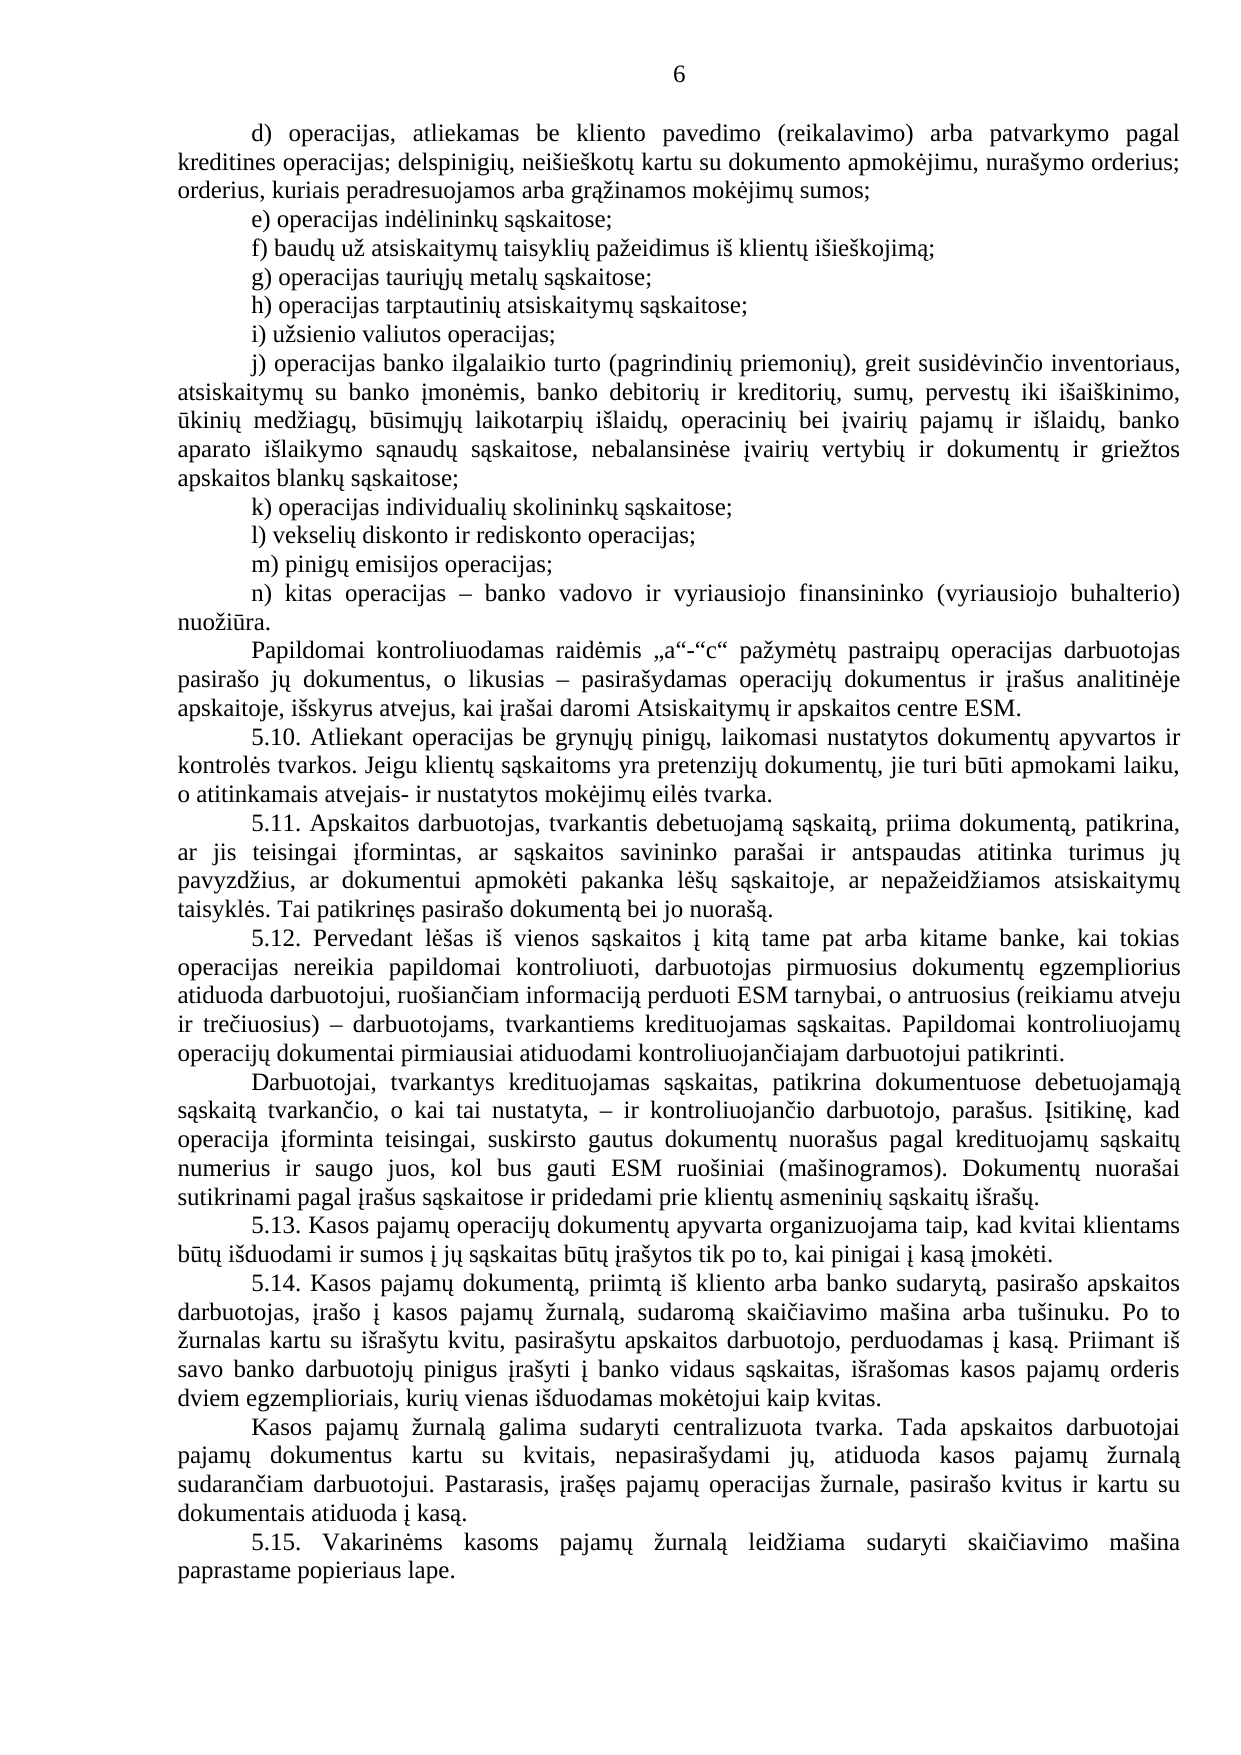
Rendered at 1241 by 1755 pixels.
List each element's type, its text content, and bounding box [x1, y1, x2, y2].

text i) užsienio valiutos operacijas; [177, 319, 1181, 348]
text l) vekselių diskonto ir rediskonto operacijas; [177, 521, 1181, 549]
text 5.11. Apskaitos darbuotojas, tvarkantis debetuojamą sąskaitą, priima dokumentą, patikrina, ar jis teisingai įformintas, ar sąskaitos savininko parašai ir antspaudas atitinka turimus jų pavyzdžius, ar dokumentui apmokėti pakanka lėšų sąskaitoje, ar nepažeidžiamos atsiskaitymų taisyklės. Tai patikrinęs pasirašo dokumentą bei jo nuorašą. [177, 808, 1181, 923]
text 5.15. Vakarinėms kasoms pajamų žurnalą leidžiama sudaryti skaičiavimo mašina paprastame popieriaus lape. [177, 1527, 1181, 1584]
text d) operacijas, atliekamas be kliento pavedimo (reikalavimo) arba patvarkymo pagal kreditines operacijas; delspinigių, neišieškotų kartu su dokumento apmokėjimu, nurašymo orderius; orderius, kuriais peradresuojamos arba grąžinamos mokėjimų sumos; [177, 118, 1181, 204]
text k) operacijas individualių skolininkų sąskaitose; [177, 492, 1181, 521]
text Kasos pajamų žurnalą galima sudaryti centralizuota tvarka. Tada apskaitos darbuotojai pajamų dokumentus kartu su kvitais, nepasirašydami jų, atiduoda kasos pajamų žurnalą sudarančiam darbuotojui. Pastarasis, įrašęs pajamų operacijas žurnale, pasirašo kvitus ir kartu su dokumentais atiduoda į kasą. [177, 1412, 1181, 1527]
text 5.10. Atliekant operacijas be grynųjų pinigų, laikomasi nustatytos dokumentų apyvartos ir kontrolės tvarkos. Jeigu klientų sąskaitoms yra pretenzijų dokumentų, jie turi būti apmokami laiku, o atitinkamais atvejais- ir nustatytos mokėjimų eilės tvarka. [177, 722, 1181, 808]
text 5.12. Pervedant lėšas iš vienos sąskaitos į kitą tame pat arba kitame banke, kai tokias operacijas nereikia papildomai kontroliuoti, darbuotojas pirmuosius dokumentų egzempliorius atiduoda darbuotojui, ruošiančiam informaciją perduoti ESM tarnybai, o antruosius (reikiamu atveju ir trečiuosius) – darbuotojams, tvarkantiems kredituojamas sąskaitas. Papildomai kontroliuojamų operacijų dokumentai pirmiausiai atiduodami kontroliuojančiajam darbuotojui patikrinti. [177, 923, 1181, 1067]
text n) kitas operacijas – banko vadovo ir vyriausiojo finansininko (vyriausiojo buhalterio) nuožiūra. [177, 578, 1181, 636]
text j) operacijas banko ilgalaikio turto (pagrindinių priemonių), greit susidėvinčio inventoriaus, atsiskaitymų su banko įmonėmis, banko debitorių ir kreditorių, sumų, pervestų iki išaiškinimo, ūkinių medžiagų, būsimųjų laikotarpių išlaidų, operacinių bei įvairių pajamų ir išlaidų, banko aparato išlaikymo sąnaudų sąskaitose, nebalansinėse įvairių vertybių ir dokumentų ir griežtos apskaitos blankų sąskaitose; [177, 348, 1181, 492]
text 5.13. Kasos pajamų operacijų dokumentų apyvarta organizuojama taip, kad kvitai klientams būtų išduodami ir sumos į jų sąskaitas būtų įrašytos tik po to, kai pinigai į kasą įmokėti. [177, 1211, 1181, 1268]
text Darbuotojai, tvarkantys kredituojamas sąskaitas, patikrina dokumentuose debetuojamąją sąskaitą tvarkančio, o kai tai nustatyta, – ir kontroliuojančio darbuotojo, parašus. Įsitikinę, kad operacija įforminta teisingai, suskirsto gautus dokumentų nuorašus pagal kredituojamų sąskaitų numerius ir saugo juos, kol bus gauti ESM ruošiniai (mašinogramos). Dokumentų nuorašai sutikrinami pagal įrašus sąskaitose ir pridedami prie klientų asmeninių sąskaitų išrašų. [177, 1067, 1181, 1211]
text f) baudų už atsiskaitymų taisyklių pažeidimus iš klientų išieškojimą; [177, 233, 1181, 262]
text h) operacijas tarptautinių atsiskaitymų sąskaitose; [177, 291, 1181, 319]
text 5.14. Kasos pajamų dokumentą, priimtą iš kliento arba banko sudarytą, pasirašo apskaitos darbuotojas, įrašo į kasos pajamų žurnalą, sudaromą skaičiavimo mašina arba tušinuku. Po to žurnalas kartu su išrašytu kvitu, pasirašytu apskaitos darbuotojo, perduodamas į kasą. Priimant iš savo banko darbuotojų pinigus įrašyti į banko vidaus sąskaitas, išrašomas kasos pajamų orderis dviem egzemplioriais, kurių vienas išduodamas mokėtojui kaip kvitas. [177, 1268, 1181, 1412]
text m) pinigų emisijos operacijas; [177, 549, 1181, 578]
text Papildomai kontroliuodamas raidėmis „a“-“c“ pažymėtų pastraipų operacijas darbuotojas pasirašo jų dokumentus, o likusias – pasirašydamas operacijų dokumentus ir įrašus analitinėje apskaitoje, išskyrus atvejus, kai įrašai daromi Atsiskaitymų ir apskaitos centre ESM. [177, 636, 1181, 722]
text e) operacijas indėlininkų sąskaitose; [177, 204, 1181, 233]
text g) operacijas tauriųjų metalų sąskaitose; [177, 262, 1181, 291]
